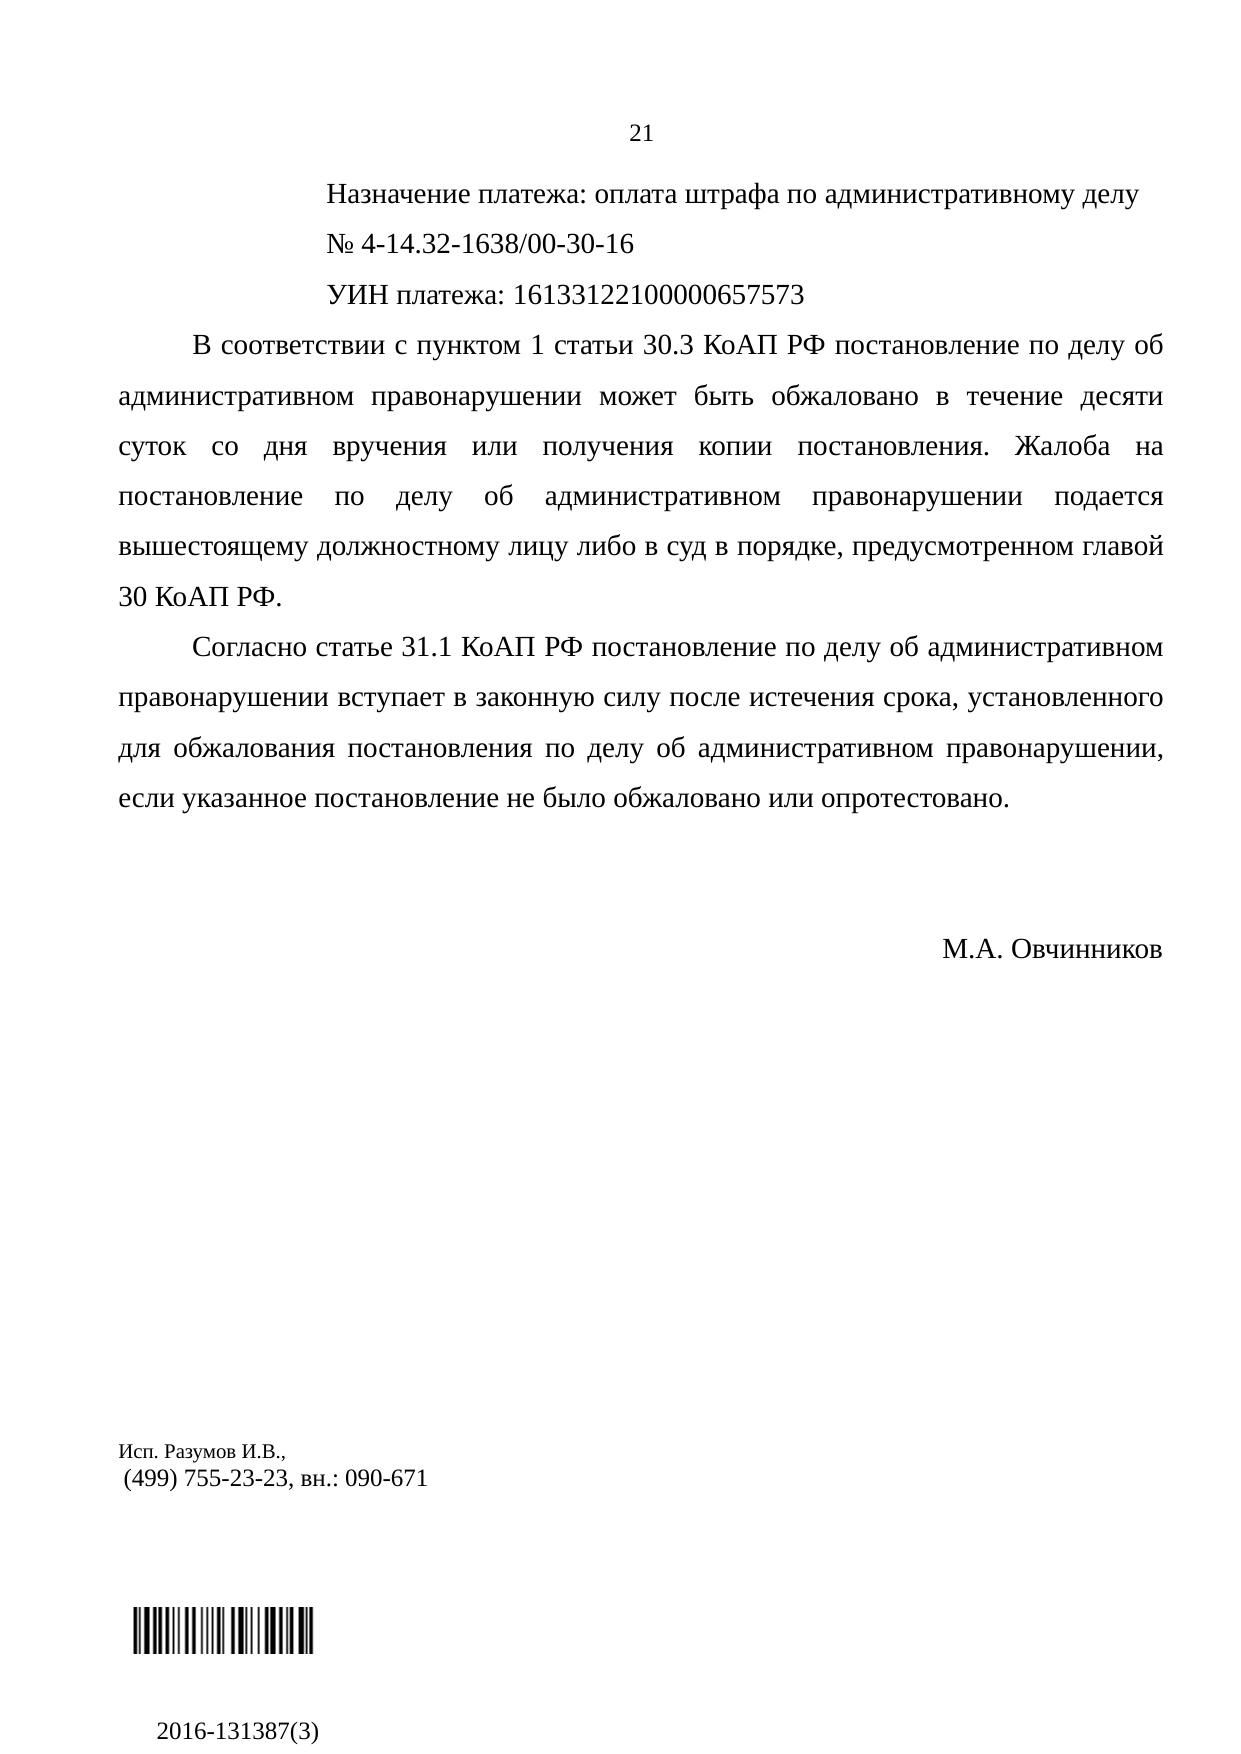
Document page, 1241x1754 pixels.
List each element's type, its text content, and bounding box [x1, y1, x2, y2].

picture [118, 1607, 331, 1654]
text Назначение платежа: оплата штрафа по административному делу № 4-14.32-1638/00-30-16 [326, 176, 1165, 260]
text УИН платежа: 16133122100000657573 [326, 277, 1165, 311]
text (499) 755-23-23, вн.: 090-671 [118, 1463, 1165, 1491]
text Согласно статье 31.1 КоАП РФ постановление по делу об административном правонарушении вступает в законную силу после истечения срока, установленного для обжалования постановления по делу об административном правонарушении, если указанное постановление не было обжаловано или опротестовано. [118, 629, 1165, 814]
text М.А. Овчинников [118, 931, 1165, 964]
text Исп. Разумов И.В., [118, 1438, 1165, 1463]
text В соответствии с пунктом 1 статьи 30.3 КоАП РФ постановление по делу об административном правонарушении может быть обжаловано в течение десяти суток со дня вручения или получения копии постановления. Жалоба на постановление по делу об административном правонарушении подается вышестоящему должностному лицу либо в суд в порядке, предусмотренном главой 30 КоАП РФ. [118, 327, 1165, 612]
